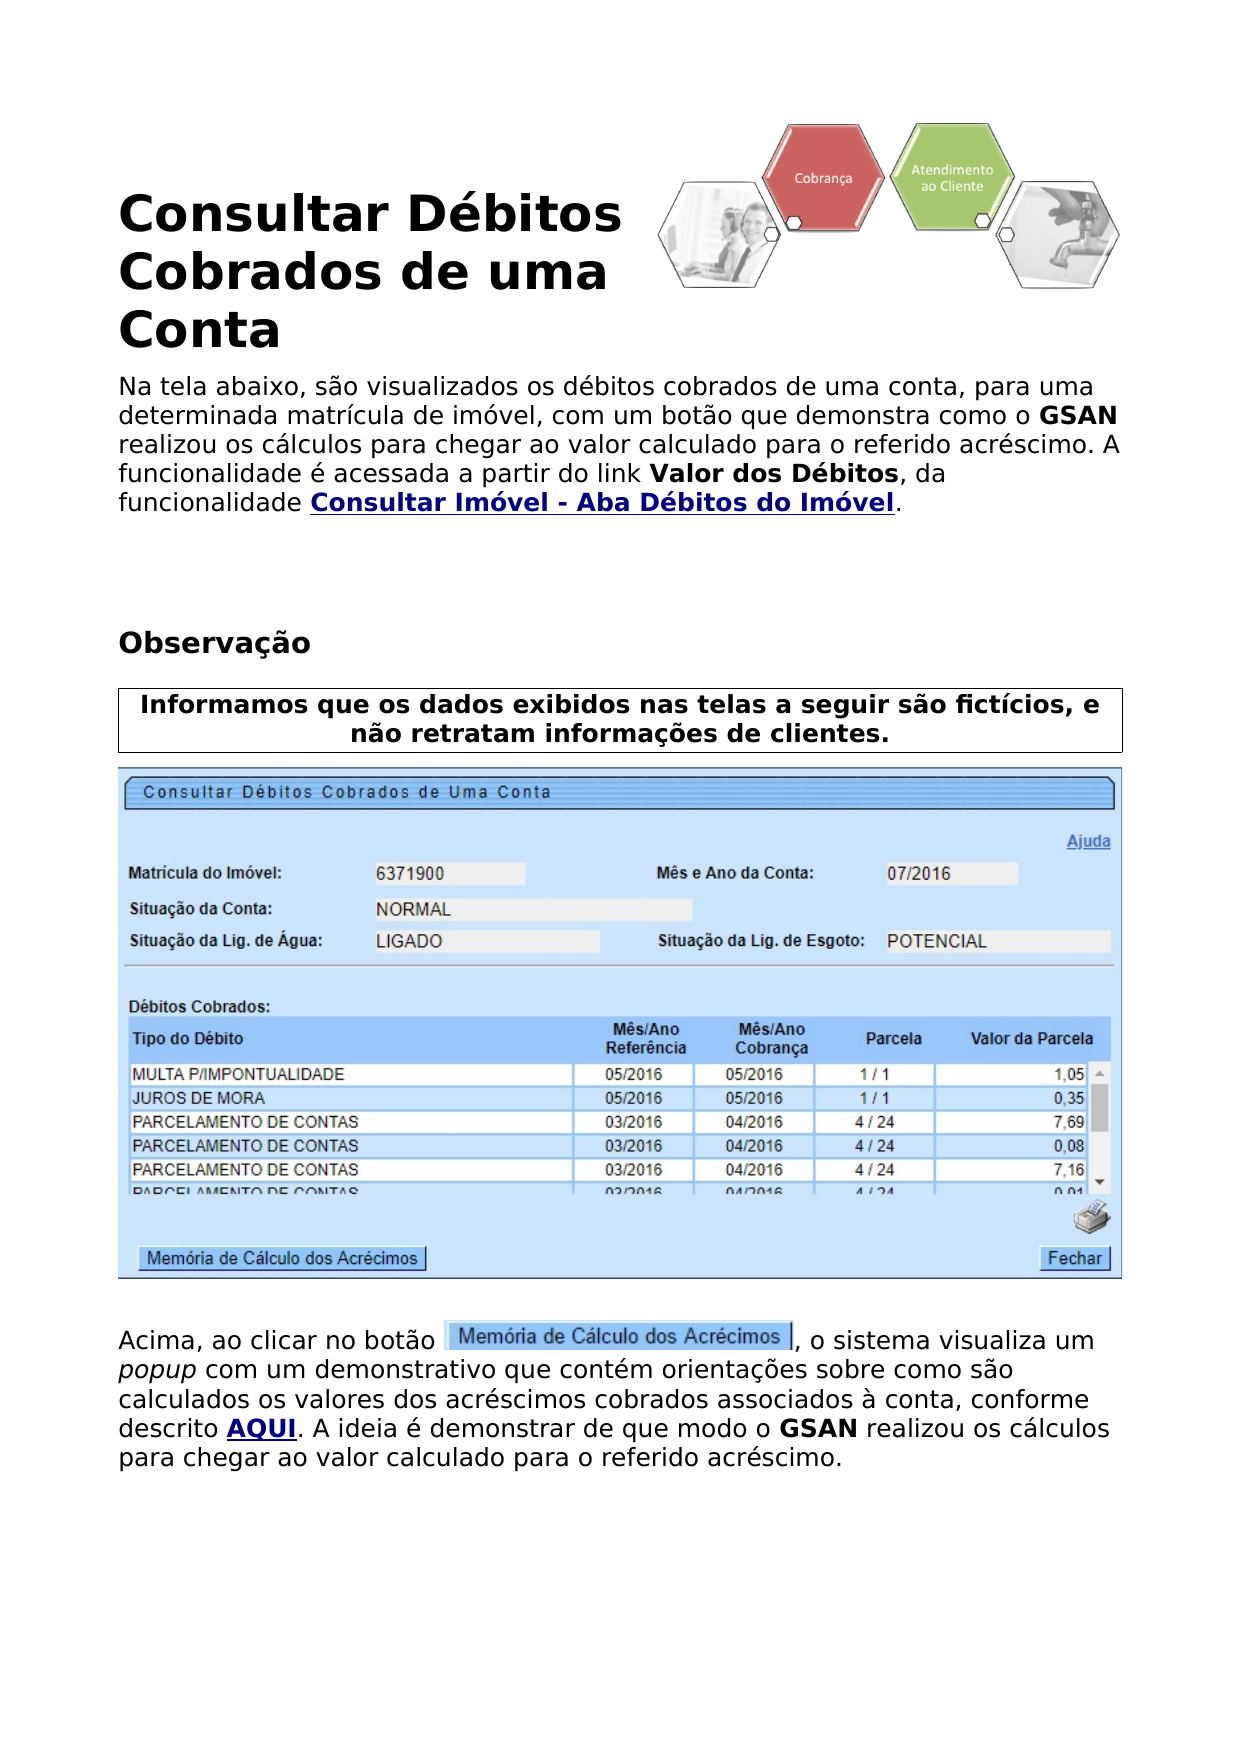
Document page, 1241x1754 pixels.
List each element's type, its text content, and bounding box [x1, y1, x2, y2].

table_header Informamos que os dados exibidos nas telas a seguir são fictícios, e não retratam informações de clientes. [119, 689, 1122, 752]
subtitle Observação [118, 626, 1122, 660]
text Acima, ao clicar no botão , o sistema visualiza um popup com um demonstrativo que contém orientações sobre como são calculados os valores dos acréscimos cobrados associados à conta, conforme descrito AQUI. A ideia é demonstrar de que modo o GSAN realizou os cálculos para chegar ao valor calculado para o referido acréscimo. [118, 1320, 1122, 1472]
text Na tela abaixo, são visualizados os débitos cobrados de uma conta, para uma determinada matrícula de imóvel, com um botão que demonstra como o GSAN realizou os cálculos para chegar ao valor calculado para o referido acréscimo. A funcionalidade é acessada a partir do link Valor dos Débitos, da funcionalidade Consultar Imóvel - Aba Débitos do Imóvel. [118, 372, 1122, 518]
subtitle Consultar Débitos Cobrados de uma Conta [118, 185, 1122, 359]
picture [653, 118, 1123, 294]
picture [118, 766, 1123, 1279]
picture [443, 1320, 794, 1350]
